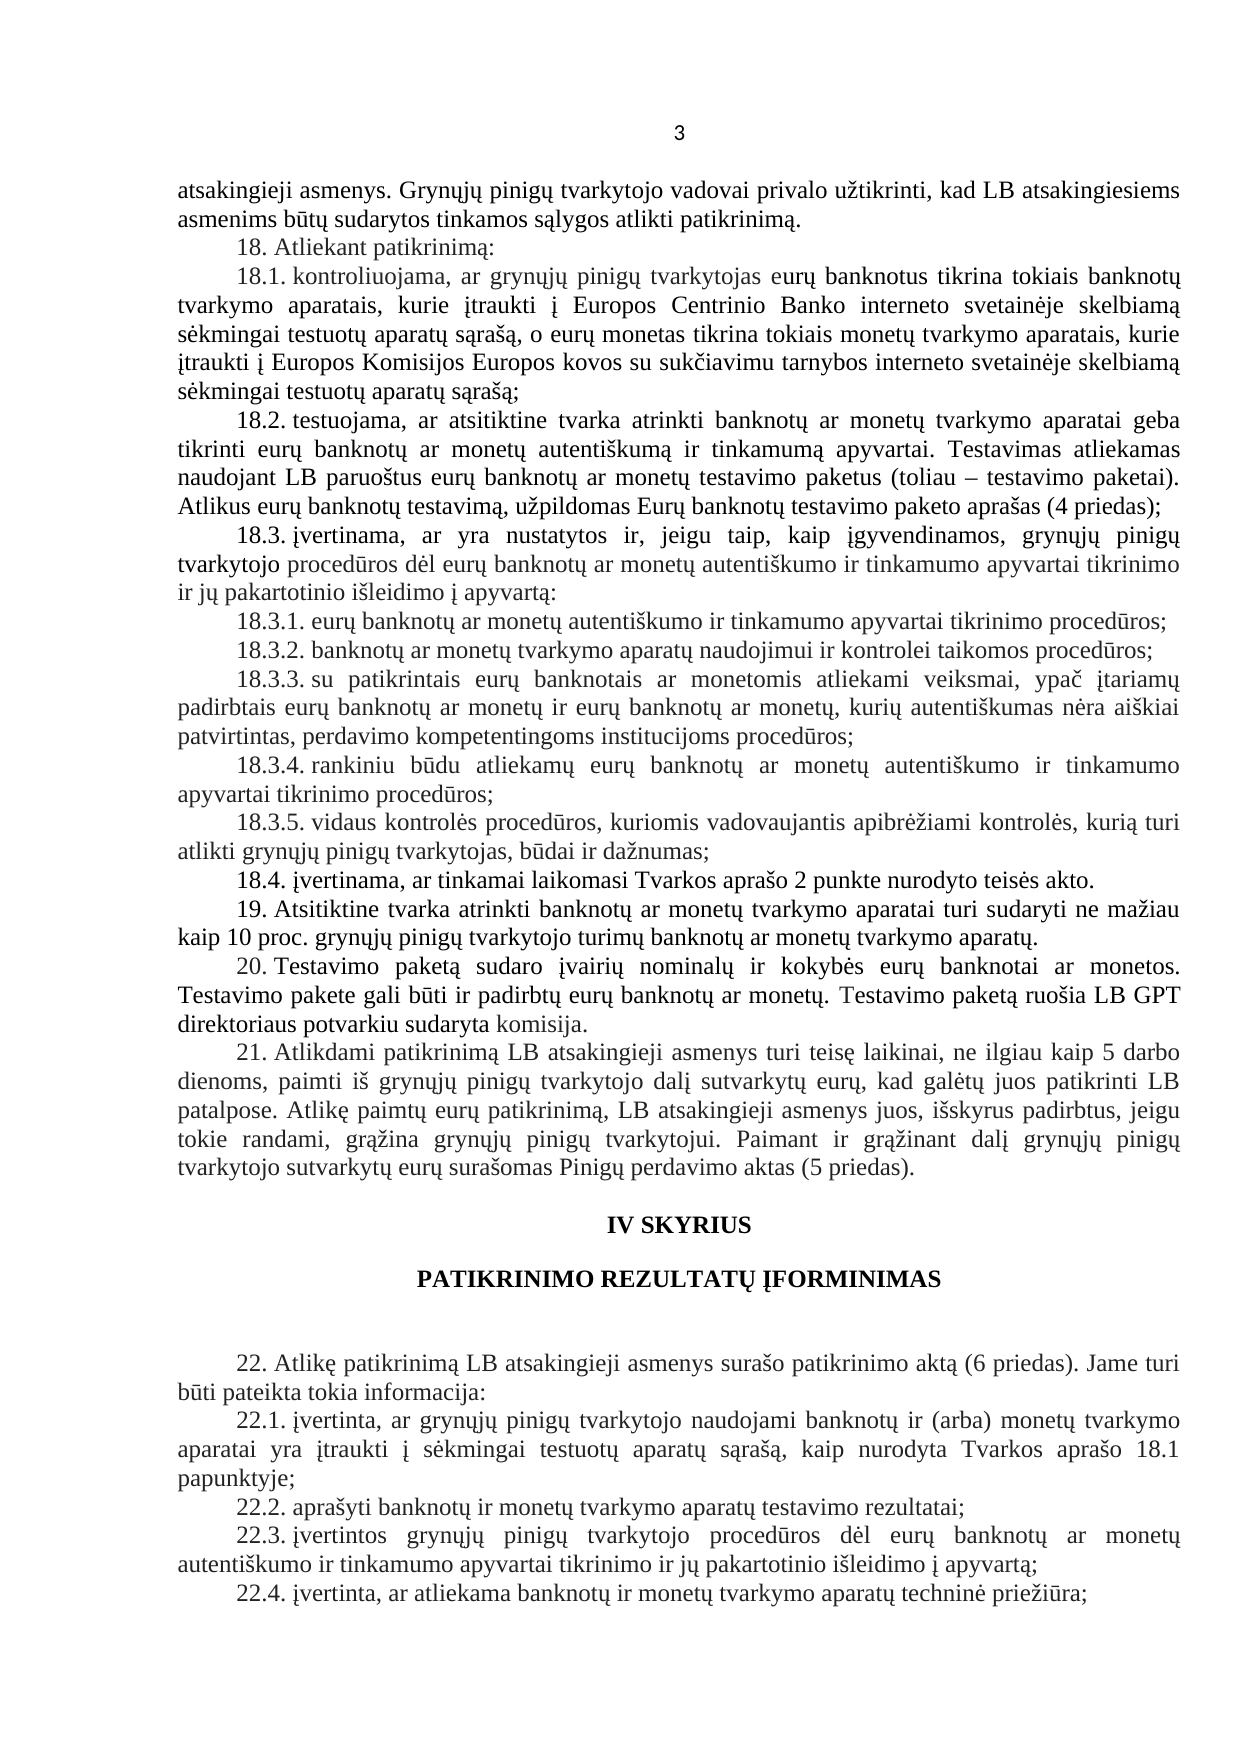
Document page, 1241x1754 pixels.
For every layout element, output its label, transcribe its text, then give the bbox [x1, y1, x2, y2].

text 18.2. testuojama, ar atsitiktine tvarka atrinkti banknotų ar monetų tvarkymo aparatai geba tikrinti eurų banknotų ar monetų autentiškumą ir tinkamumą apyvartai. Testavimas atliekamas naudojant LB paruoštus eurų banknotų ar monetų testavimo paketus (toliau – testavimo paketai). Atlikus eurų banknotų testavimą, užpildomas Eurų banknotų testavimo paketo aprašas (4 priedas); [177, 405, 1181, 520]
text atsakingieji asmenys. Grynųjų pinigų tvarkytojo vadovai privalo užtikrinti, kad LB atsakingiesiems asmenims būtų sudarytos tinkamos sąlygos atlikti patikrinimą. [177, 175, 1181, 232]
text 18.3.4. rankiniu būdu atliekamų eurų banknotų ar monetų autentiškumo ir tinkamumo apyvartai tikrinimo procedūros; [177, 750, 1181, 807]
text 18.3. įvertinama, ar yra nustatytos ir, jeigu taip, kaip įgyvendinamos, grynųjų pinigų tvarkytojo procedūros dėl eurų banknotų ar monetų autentiškumo ir tinkamumo apyvartai tikrinimo ir jų pakartotinio išleidimo į apyvartą: [177, 520, 1181, 606]
text PATIKRINIMO rezultatų ĮFORMINIMAS [177, 1264, 1181, 1293]
text 18. Atliekant patikrinimą: [177, 232, 1181, 261]
text 22. Atlikę patikrinimą LB atsakingieji asmenys surašo patikrinimo aktą (6 priedas). Jame turi būti pateikta tokia informacija: [177, 1348, 1181, 1405]
text 22.1. įvertinta, ar grynųjų pinigų tvarkytojo naudojami banknotų ir (arba) monetų tvarkymo aparatai yra įtraukti į sėkmingai testuotų aparatų sąrašą, kaip nurodyta Tvarkos aprašo 18.1 papunktyje; [177, 1405, 1181, 1492]
text 22.4. įvertinta, ar atliekama banknotų ir monetų tvarkymo aparatų techninė priežiūra; [177, 1578, 1181, 1607]
text 18.3.1. eurų banknotų ar monetų autentiškumo ir tinkamumo apyvartai tikrinimo procedūros; [177, 606, 1181, 635]
text 21. Atlikdami patikrinimą LB atsakingieji asmenys turi teisę laikinai, ne ilgiau kaip 5 darbo dienoms, paimti iš grynųjų pinigų tvarkytojo dalį sutvarkytų eurų, kad galėtų juos patikrinti LB patalpose. Atlikę paimtų eurų patikrinimą, LB atsakingieji asmenys juos, išskyrus padirbtus, jeigu tokie randami, grąžina grynųjų pinigų tvarkytojui. Paimant ir grąžinant dalį grynųjų pinigų tvarkytojo sutvarkytų eurų surašomas Pinigų perdavimo aktas (5 priedas). [177, 1037, 1181, 1181]
text 18.3.2. banknotų ar monetų tvarkymo aparatų naudojimui ir kontrolei taikomos procedūros; [177, 635, 1181, 664]
text 22.2. aprašyti banknotų ir monetų tvarkymo aparatų testavimo rezultatai; [177, 1492, 1181, 1520]
text 18.1. kontroliuojama, ar grynųjų pinigų tvarkytojas eurų banknotus tikrina tokiais banknotų tvarkymo aparatais, kurie įtraukti į Europos Centrinio Banko interneto svetainėje skelbiamą sėkmingai testuotų aparatų sąrašą, o eurų monetas tikrina tokiais monetų tvarkymo aparatais, kurie įtraukti į Europos Komisijos Europos kovos su sukčiavimu tarnybos interneto svetainėje skelbiamą sėkmingai testuotų aparatų sąrašą; [177, 261, 1181, 405]
text 20. Testavimo paketą sudaro įvairių nominalų ir kokybės eurų banknotai ar monetos. Testavimo pakete gali būti ir padirbtų eurų banknotų ar monetų. Testavimo paketą ruošia LB GPT direktoriaus potvarkiu sudaryta komisija. [177, 951, 1181, 1037]
text 18.3.3. su patikrintais eurų banknotais ar monetomis atliekami veiksmai, ypač įtariamų padirbtais eurų banknotų ar monetų ir eurų banknotų ar monetų, kurių autentiškumas nėra aiškiai patvirtintas, perdavimo kompetentingoms institucijoms procedūros; [177, 664, 1181, 750]
text 18.3.5. vidaus kontrolės procedūros, kuriomis vadovaujantis apibrėžiami kontrolės, kurią turi atlikti grynųjų pinigų tvarkytojas, būdai ir dažnumas; [177, 807, 1181, 865]
text 19. Atsitiktine tvarka atrinkti banknotų ar monetų tvarkymo aparatai turi sudaryti ne mažiau kaip 10 proc. grynųjų pinigų tvarkytojo turimų banknotų ar monetų tvarkymo aparatų. [177, 894, 1181, 951]
text IV SKYRIUS [177, 1210, 1181, 1239]
text 18.4. įvertinama, ar tinkamai laikomasi Tvarkos aprašo 2 punkte nurodyto teisės akto. [177, 865, 1181, 894]
text 22.3. įvertintos grynųjų pinigų tvarkytojo procedūros dėl eurų banknotų ar monetų autentiškumo ir tinkamumo apyvartai tikrinimo ir jų pakartotinio išleidimo į apyvartą; [177, 1520, 1181, 1578]
